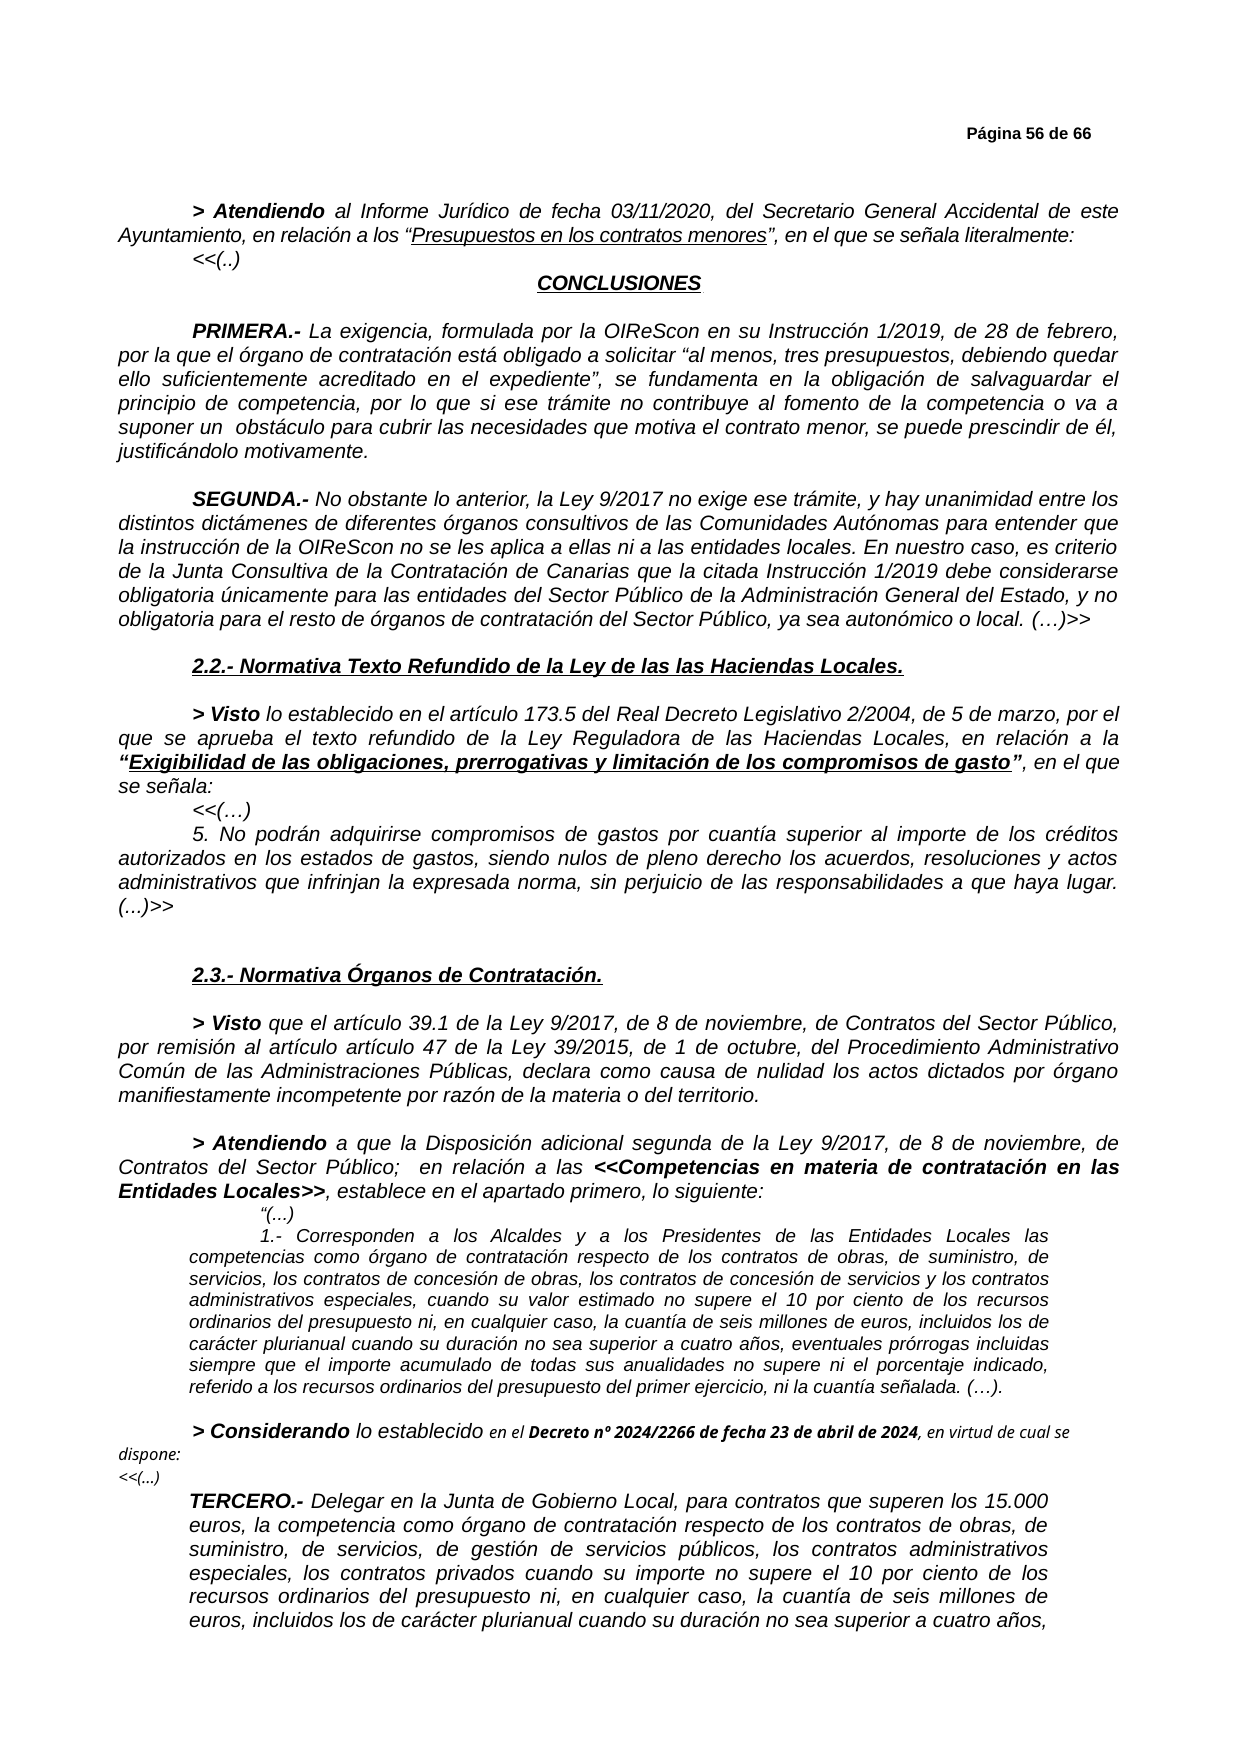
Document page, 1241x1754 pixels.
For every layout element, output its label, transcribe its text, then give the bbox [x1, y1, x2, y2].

text dispone: [118, 1443, 1122, 1466]
text “(...) [189, 1203, 1051, 1224]
text > Visto lo establecido en el artículo 173.5 del Real Decreto Legislativo 2/2004, de 5 de marzo, por el que se aprueba el texto refundido de la Ley Reguladora de las Haciendas Locales, en relación a la “Exigibilidad de las obligaciones, prerrogativas y limitación de los compromisos de gasto”, en el que se señala: [118, 702, 1122, 798]
text > Atendiendo al Informe Jurídico de fecha 03/11/2020, del Secretario General Accidental de este Ayuntamiento, en relación a los “Presupuestos en los contratos menores”, en el que se señala literalmente: [118, 199, 1122, 247]
text 1.- Corresponden a los Alcaldes y a los Presidentes de las Entidades Locales las competencias como órgano de contratación respecto de los contratos de obras, de suministro, de servicios, los contratos de concesión de obras, los contratos de concesión de servicios y los contratos administrativos especiales, cuando su valor estimado no supere el 10 por ciento de los recursos ordinarios del presupuesto ni, en cualquier caso, la cuantía de seis millones de euros, incluidos los de carácter plurianual cuando su duración no sea superior a cuatro años, eventuales prórrogas incluidas siempre que el importe acumulado de todas sus anualidades no supere ni el porcentaje indicado, referido a los recursos ordinarios del presupuesto del primer ejercicio, ni la cuantía señalada. (…). [189, 1224, 1051, 1397]
text 2.2.- Normativa Texto Refundido de la Ley de las las Haciendas Locales. [118, 654, 1122, 678]
text <<(..) [118, 247, 1122, 271]
text CONCLUSIONES [118, 271, 1122, 295]
text SEGUNDA.- No obstante lo anterior, la Ley 9/2017 no exige ese trámite, y hay unanimidad entre los distintos dictámenes de diferentes órganos consultivos de las Comunidades Autónomas para entender que la instrucción de la OIReScon no se les aplica a ellas ni a las entidades locales. En nuestro caso, es criterio de la Junta Consultiva de la Contratación de Canarias que la citada Instrucción 1/2019 debe considerarse obligatoria únicamente para las entidades del Sector Público de la Administración General del Estado, y no obligatoria para el resto de órganos de contratación del Sector Público, ya sea autonómico o local. (…)>> [118, 487, 1122, 630]
text > Visto que el artículo 39.1 de la Ley 9/2017, de 8 de noviembre, de Contratos del Sector Público, por remisión al artículo artículo 47 de la Ley 39/2015, de 1 de octubre, del Procedimiento Administrativo Común de las Administraciones Públicas, declara como causa de nulidad los actos dictados por órgano manifiestamente incompetente por razón de la materia o del territorio. [118, 1011, 1122, 1107]
text TERCERO.- Delegar en la Junta de Gobierno Local, para contratos que superen los 15.000 euros, la competencia como órgano de contratación respecto de los contratos de obras, de suministro, de servicios, de gestión de servicios públicos, los contratos administrativos especiales, los contratos privados cuando su importe no supere el 10 por ciento de los recursos ordinarios del presupuesto ni, en cualquier caso, la cuantía de seis millones de euros, incluidos los de carácter plurianual cuando su duración no sea superior a cuatro años, [189, 1488, 1051, 1632]
text > Atendiendo a que la Disposición adicional segunda de la Ley 9/2017, de 8 de noviembre, de Contratos del Sector Público; en relación a las <<Competencias en materia de contratación en las Entidades Locales>>, establece en el apartado primero, lo siguiente: [118, 1131, 1122, 1203]
text > Considerando lo establecido en el Decreto nº 2024/2266 de fecha 23 de abril de 2024, en virtud de cual se [118, 1418, 1122, 1443]
text 2.3.- Normativa Órganos de Contratación. [118, 963, 1122, 987]
text 5. No podrán adquirirse compromisos de gastos por cuantía superior al importe de los créditos autorizados en los estados de gastos, siendo nulos de pleno derecho los acuerdos, resoluciones y actos administrativos que infrinjan la expresada norma, sin perjuicio de las responsabilidades a que haya lugar. (...)>> [118, 822, 1122, 918]
text <<(…) [118, 798, 1122, 822]
text PRIMERA.- La exigencia, formulada por la OIReScon en su Instrucción 1/2019, de 28 de febrero, por la que el órgano de contratación está obligado a solicitar “al menos, tres presupuestos, debiendo quedar ello suficientemente acreditado en el expediente”, se fundamenta en la obligación de salvaguardar el principio de competencia, por lo que si ese trámite no contribuye al fomento de la competencia o va a suponer un obstáculo para cubrir las necesidades que motiva el contrato menor, se puede prescindir de él, justificándolo motivamente. [118, 319, 1122, 463]
text <<(…) [118, 1466, 1122, 1488]
